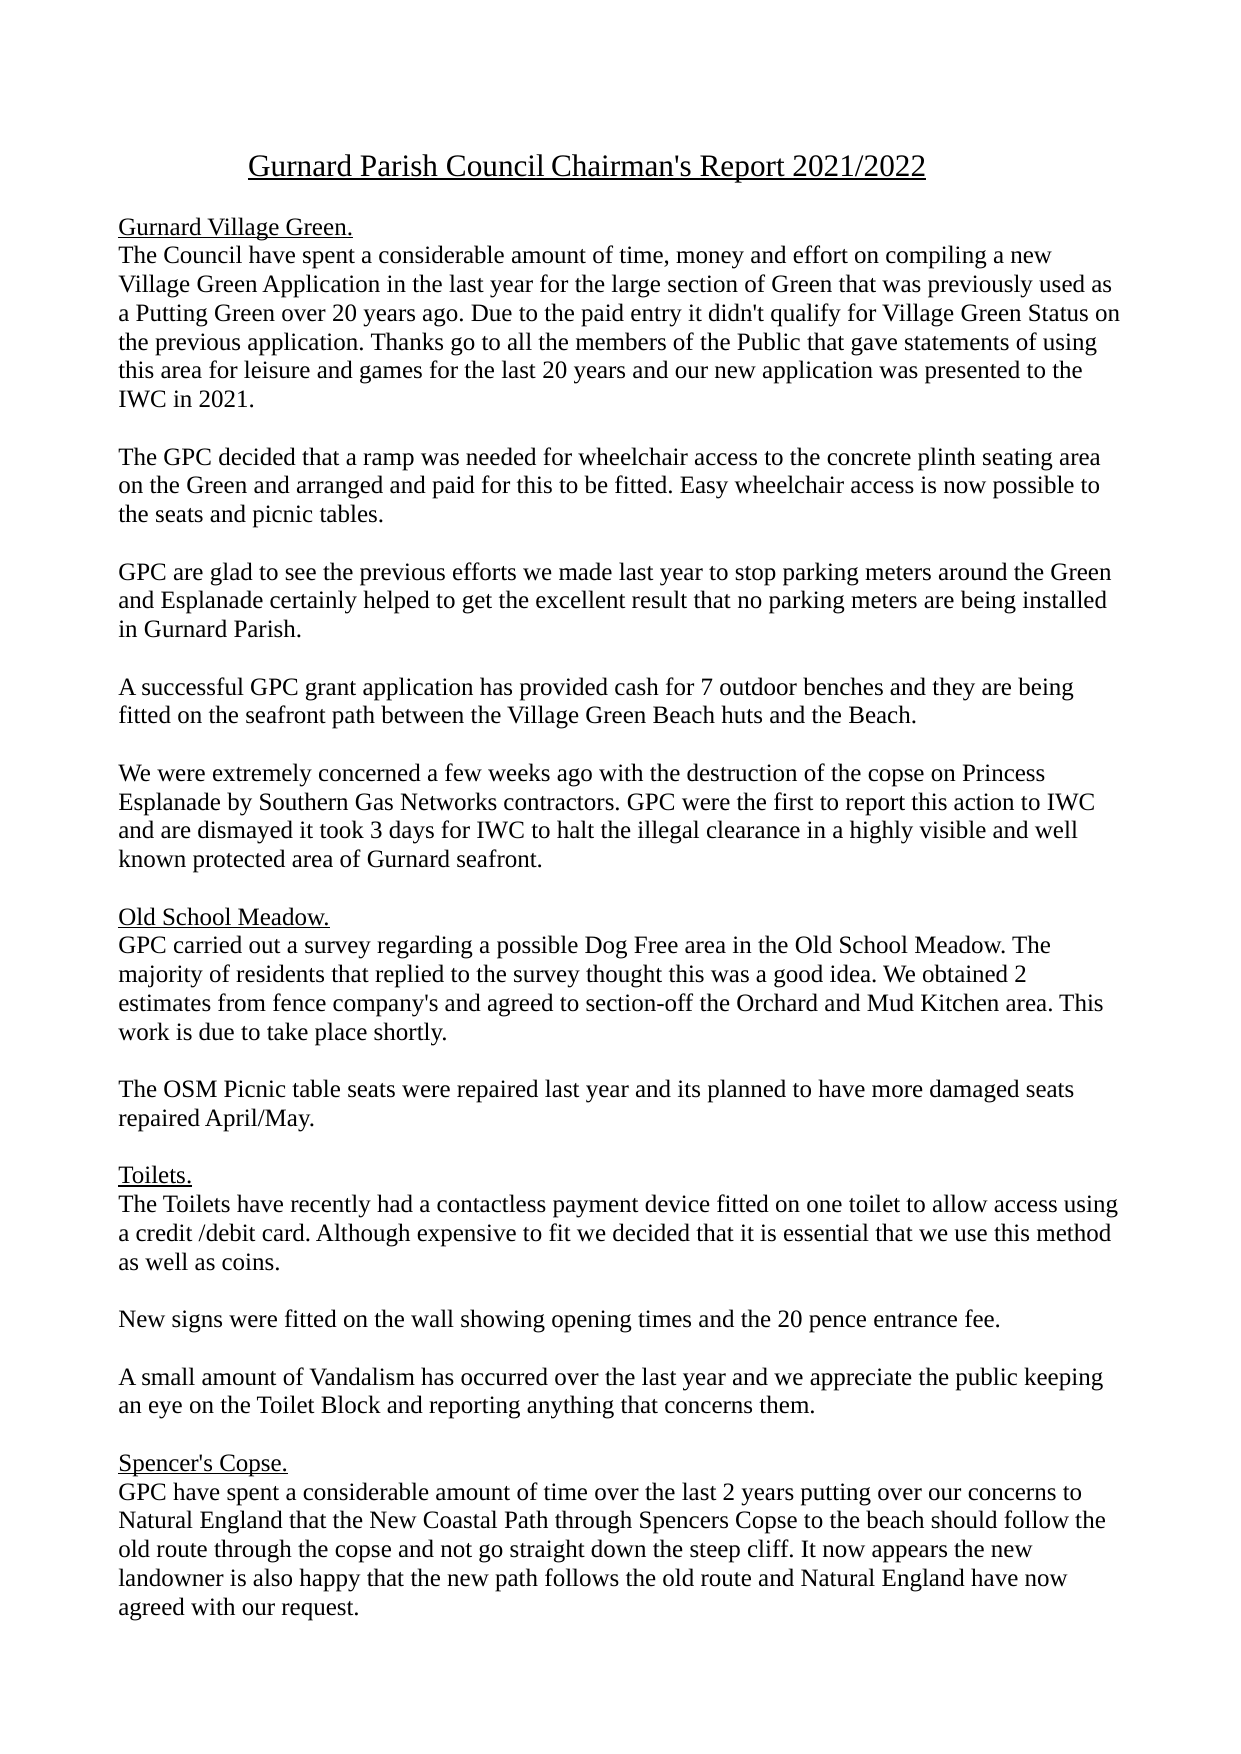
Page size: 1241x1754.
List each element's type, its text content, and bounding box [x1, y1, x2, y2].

text The Council have spent a considerable amount of time, money and effort on compiling a new Village Green Application in the last year for the large section of Green that was previously used as a Putting Green over 20 years ago. Due to the paid entry it didn't qualify for Village Green Status on the previous application. Thanks go to all the members of the Public that gave statements of using this area for leisure and games for the last 20 years and our new application was presented to the IWC in 2021. [118, 240, 1122, 413]
text New signs were fitted on the wall showing opening times and the 20 pence entrance fee. [118, 1304, 1122, 1333]
text Spencer's Copse. [118, 1448, 1122, 1477]
text A small amount of Vandalism has occurred over the last year and we appreciate the public keeping an eye on the Toilet Block and reporting anything that concerns them. [118, 1362, 1122, 1419]
text Gurnard Parish Council Chairman's Report 2021/2022 [118, 147, 1122, 183]
text The GPC decided that a ramp was needed for wheelchair access to the concrete plinth seating area on the Green and arranged and paid for this to be fitted. Easy wheelchair access is now possible to the seats and picnic tables. [118, 442, 1122, 528]
text GPC carried out a survey regarding a possible Dog Free area in the Old School Meadow. The majority of residents that replied to the survey thought this was a good idea. We obtained 2 estimates from fence company's and agreed to section-off the Orchard and Mud Kitchen area. This work is due to take place shortly. [118, 930, 1122, 1045]
text We were extremely concerned a few weeks ago with the destruction of the copse on Princess Esplanade by Southern Gas Networks contractors. GPC were the first to report this action to IWC and are dismayed it took 3 days for IWC to halt the illegal clearance in a highly visible and well known protected area of Gurnard seafront. [118, 758, 1122, 873]
text GPC are glad to see the previous efforts we made last year to stop parking meters around the Green and Esplanade certainly helped to get the excellent result that no parking meters are being installed in Gurnard Parish. [118, 557, 1122, 643]
text A successful GPC grant application has provided cash for 7 outdoor benches and they are being fitted on the seafront path between the Village Green Beach huts and the Beach. [118, 672, 1122, 729]
text The OSM Picnic table seats were repaired last year and its planned to have more damaged seats repaired April/May. [118, 1074, 1122, 1132]
text Toilets. [118, 1160, 1122, 1189]
text GPC have spent a considerable amount of time over the last 2 years putting over our concerns to Natural England that the New Coastal Path through Spencers Copse to the beach should follow the old route through the copse and not go straight down the steep cliff. It now appears the new landowner is also happy that the new path follows the old route and Natural England have now agreed with our request. [118, 1477, 1122, 1620]
text Gurnard Village Green. [118, 212, 1122, 240]
text Old School Meadow. [118, 902, 1122, 930]
text The Toilets have recently had a contactless payment device fitted on one toilet to allow access using a credit /debit card. Although expensive to fit we decided that it is essential that we use this method as well as coins. [118, 1189, 1122, 1275]
